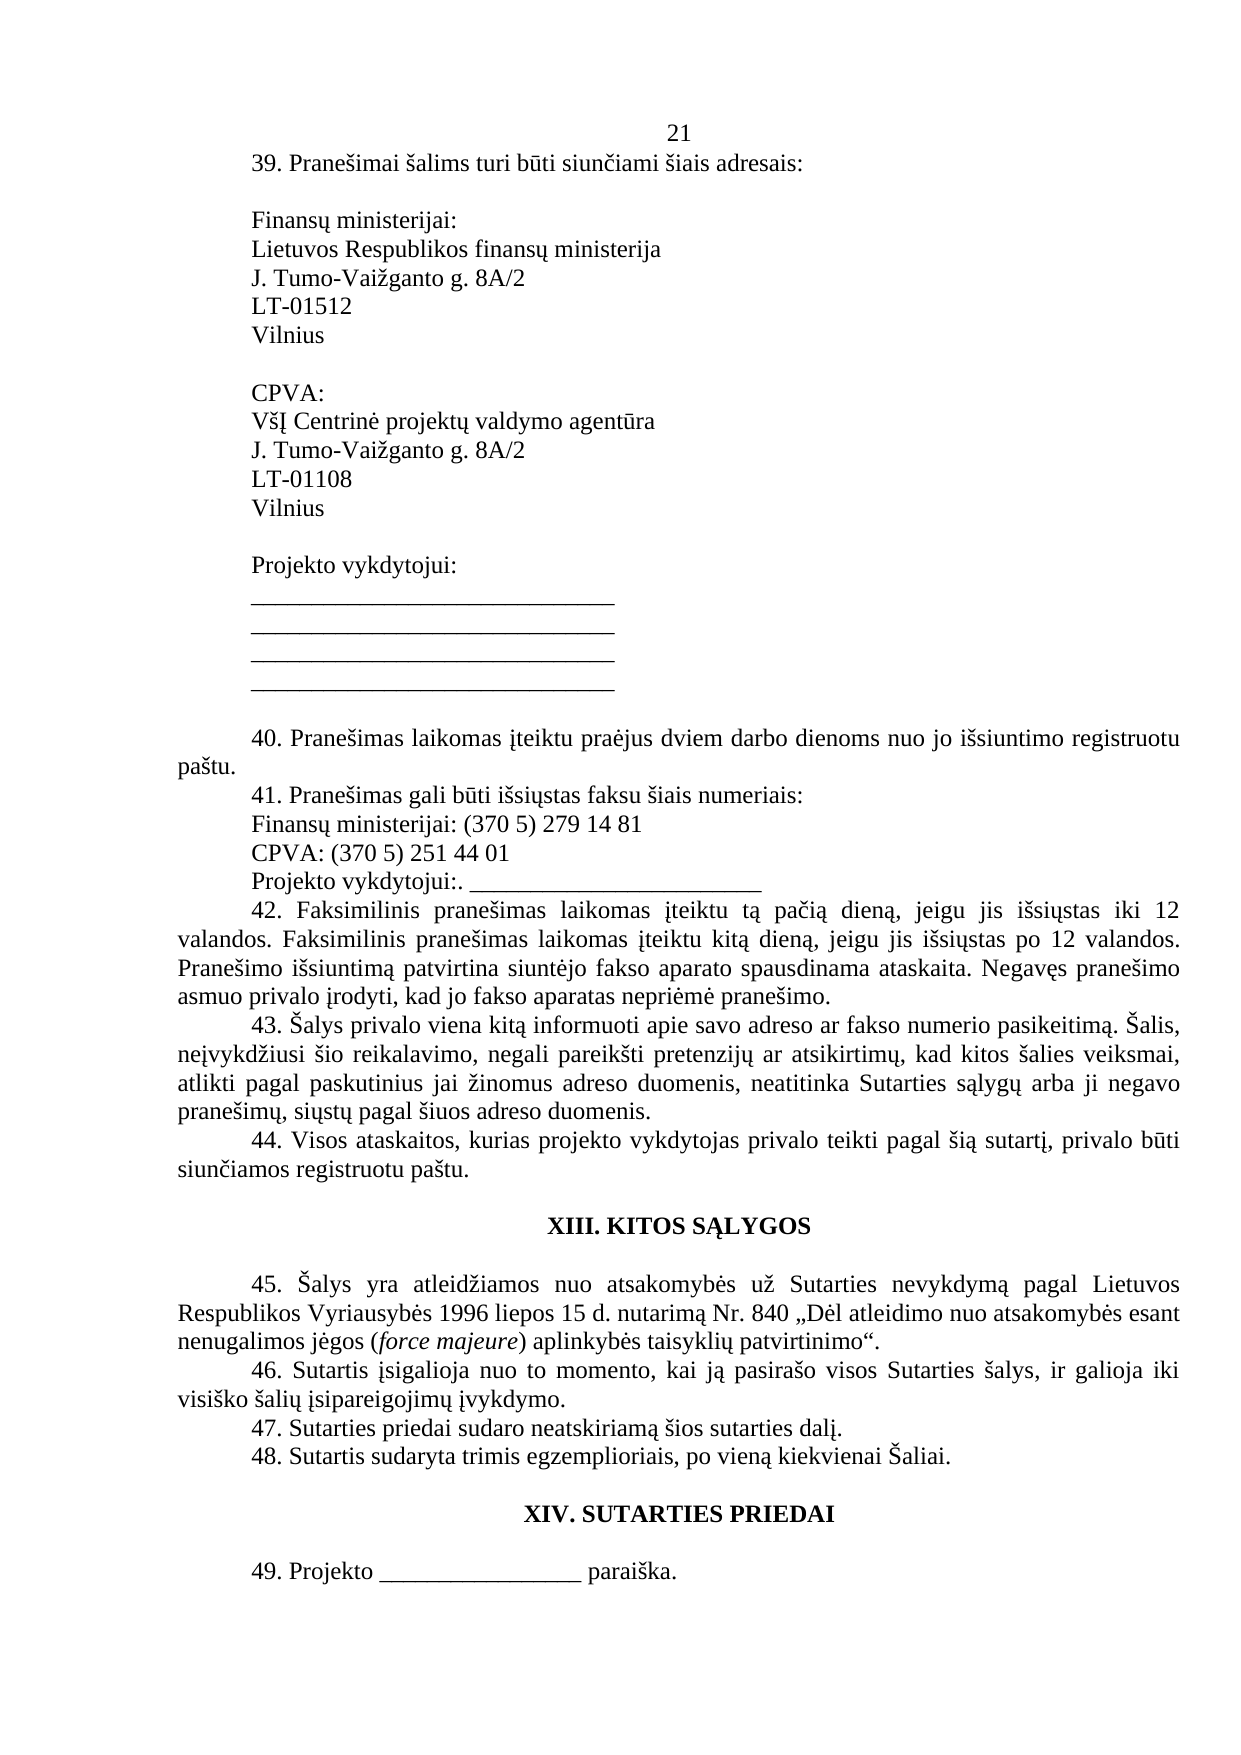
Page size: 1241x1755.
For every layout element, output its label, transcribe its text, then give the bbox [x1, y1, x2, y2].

text J. Tumo-Vaižganto g. 8A/2 [177, 435, 1181, 464]
text 49. Projekto paraiška. [177, 1556, 1181, 1585]
text Vilnius [177, 493, 1181, 521]
text Finansų ministerijai: (370 5) 279 14 81 [177, 809, 1181, 838]
text 45. Šalys yra atleidžiamos nuo atsakomybės už Sutarties nevykdymą pagal Lietuvos Respublikos Vyriausybės 1996 liepos 15 d. nutarimą Nr. 840 „Dėl atleidimo nuo atsakomybės esant nenugalimos jėgos (force majeure) aplinkybės taisyklių patvirtinimo“. [177, 1269, 1181, 1355]
text 46. Sutartis įsigalioja nuo to momento, kai ją pasirašo visos Sutarties šalys, ir galioja iki visiško šalių įsipareigojimų įvykdymo. [177, 1355, 1181, 1413]
text Projekto vykdytojui:. [177, 866, 1181, 895]
text 43. Šalys privalo viena kitą informuoti apie savo adreso ar fakso numerio pasikeitimą. Šalis, neįvykdžiusi šio reikalavimo, negali pareikšti pretenzijų ar atsikirtimų, kad kitos šalies veiksmai, atlikti pagal paskutinius jai žinomus adreso duomenis, neatitinka Sutarties sąlygų arba ji negavo pranešimų, siųstų pagal šiuos adreso duomenis. [177, 1010, 1181, 1125]
text XIII. KITOS SĄLYGOS [177, 1211, 1181, 1240]
text 40. Pranešimas laikomas įteiktu praėjus dviem darbo dienoms nuo jo išsiuntimo registruotu paštu. [177, 723, 1181, 780]
text 48. Sutartis sudaryta trimis egzemplioriais, po vieną kiekvienai Šaliai. [177, 1441, 1181, 1470]
text XIV. SUTARTIES PRIEDAI [177, 1499, 1181, 1528]
text 39. Pranešimai šalims turi būti siunčiami šiais adresais: [177, 148, 1181, 176]
text CPVA: (370 5) 251 44 01 [177, 838, 1181, 866]
text VšĮ Centrinė projektų valdymo agentūra [177, 406, 1181, 435]
text 42. Faksimilinis pranešimas laikomas įteiktu tą pačią dieną, jeigu jis išsiųstas iki 12 valandos. Faksimilinis pranešimas laikomas įteiktu kitą dieną, jeigu jis išsiųstas po 12 valandos. Pranešimo išsiuntimą patvirtina siuntėjo fakso aparato spausdinama ataskaita. Negavęs pranešimo asmuo privalo įrodyti, kad jo fakso aparatas nepriėmė pranešimo. [177, 895, 1181, 1010]
text Projekto vykdytojui: [177, 550, 1181, 579]
text Vilnius [177, 320, 1181, 349]
text 47. Sutarties priedai sudaro neatskiriamą šios sutarties dalį. [177, 1413, 1181, 1441]
text Finansų ministerijai: [177, 205, 1181, 234]
text LT-01512 [177, 291, 1181, 320]
text LT-01108 [177, 464, 1181, 493]
text Lietuvos Respublikos finansų ministerija [177, 234, 1181, 263]
text J. Tumo-Vaižganto g. 8A/2 [177, 263, 1181, 291]
text 44. Visos ataskaitos, kurias projekto vykdytojas privalo teikti pagal šią sutartį, privalo būti siunčiamos registruotu paštu. [177, 1125, 1181, 1183]
text CPVA: [177, 378, 1181, 406]
text 41. Pranešimas gali būti išsiųstas faksu šiais numeriais: [177, 780, 1181, 809]
